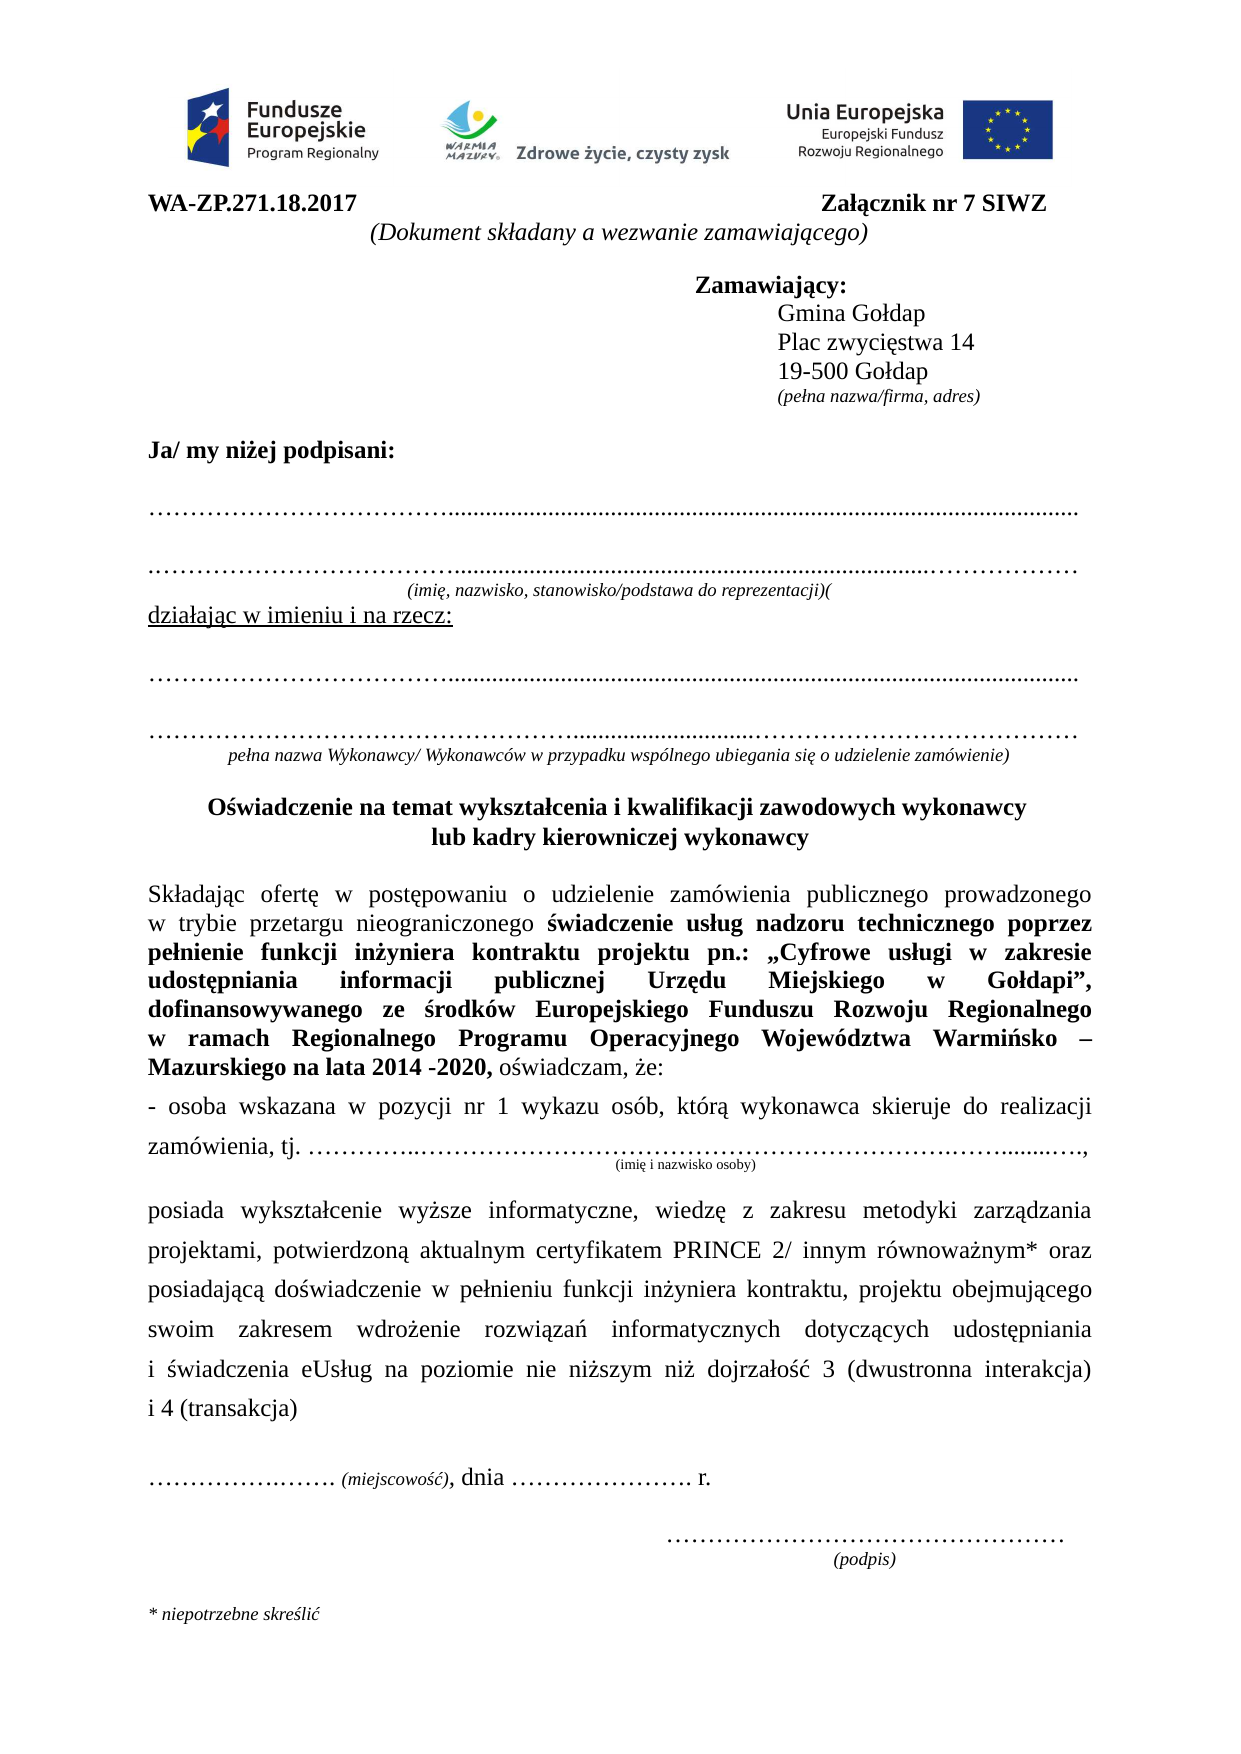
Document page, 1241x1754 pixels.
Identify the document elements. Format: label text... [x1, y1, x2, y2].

text (pełna nazwa/firma, adres) [777, 385, 1093, 406]
text Ja/ my niżej podpisani: [148, 435, 1093, 464]
text pełna nazwa Wykonawcy/ Wykonawców w przypadku wspólnego ubiegania się o udzielenie zamówienie) [148, 744, 1093, 766]
text …………….……. (miejscowość), dnia …………………. r. [148, 1462, 1093, 1490]
text - osoba wskazana w pozycji nr 1 wykazu osób, którą wykonawca skieruje do realizacji zamówienia, tj. …………..……………………………………………………….……........…., [148, 1080, 1093, 1159]
text Plac zwycięstwa 14 [777, 327, 1093, 356]
text ………………………………..................................................................................................... [148, 492, 1093, 521]
text .………………………………............................................................................……………… [148, 550, 1093, 579]
text Składając ofertę w postępowaniu o udzielenie zamówienia publicznego prowadzonego w trybie przetargu nieograniczonego świadczenie usług nadzoru technicznego poprzez pełnienie funkcji inżyniera kontraktu projektu pn.: „Cyfrowe usługi w zakresie udostępniania informacji publicznej Urzędu Miejskiego w Gołdapi”, dofinansowywanego ze środków Europejskiego Funduszu Rozwoju Regionalnego w ramach Regionalnego Programu Operacyjnego Województwa Warmińsko – Mazurskiego na lata 2014 -2020, oświadczam, że: [148, 879, 1093, 1080]
text posiada wykształcenie wyższe informatyczne, wiedzę z zakresu metodyki zarządzania projektami, potwierdzoną aktualnym certyfikatem PRINCE 2/ innym równoważnym* oraz posiadającą doświadczenie w pełnieniu funkcji inżyniera kontraktu, projektu obejmującego swoim zakresem wdrożenie rozwiązań informatycznych dotyczących udostępniania i świadczenia eUsług na poziomie nie niższym niż dojrzałość 3 (dwustronna interakcja) i 4 (transakcja) [148, 1184, 1093, 1422]
text * niepotrzebne skreślić [148, 1591, 1093, 1624]
text Oświadczenie na temat wykształcenia i kwalifikacji zawodowych wykonawcy [148, 792, 1093, 821]
text (imię, nazwisko, stanowisko/podstawa do reprezentacji)( [148, 579, 1093, 600]
text WA-ZP.271.18.2017 Załącznik nr 7 SIWZ [148, 155, 1093, 217]
text działając w imieniu i na rzecz: [148, 600, 1093, 629]
text …………………………………………….............................………………………………… [148, 715, 1093, 744]
text 19-500 Gołdap [777, 356, 1093, 385]
picture [168, 68, 1072, 187]
text (imię i nazwisko osoby) [148, 1159, 1093, 1172]
text (podpis) [148, 1548, 1093, 1569]
text lub kadry kierowniczej wykonawcy [148, 821, 1093, 850]
text (Dokument składany a wezwanie zamawiającego) [148, 217, 1093, 246]
text Zamawiający: [694, 270, 1093, 298]
text Gmina Gołdap [777, 298, 1093, 327]
text ………………………………………… [148, 1519, 1093, 1548]
text ………………………………..................................................................................................... [148, 658, 1093, 687]
